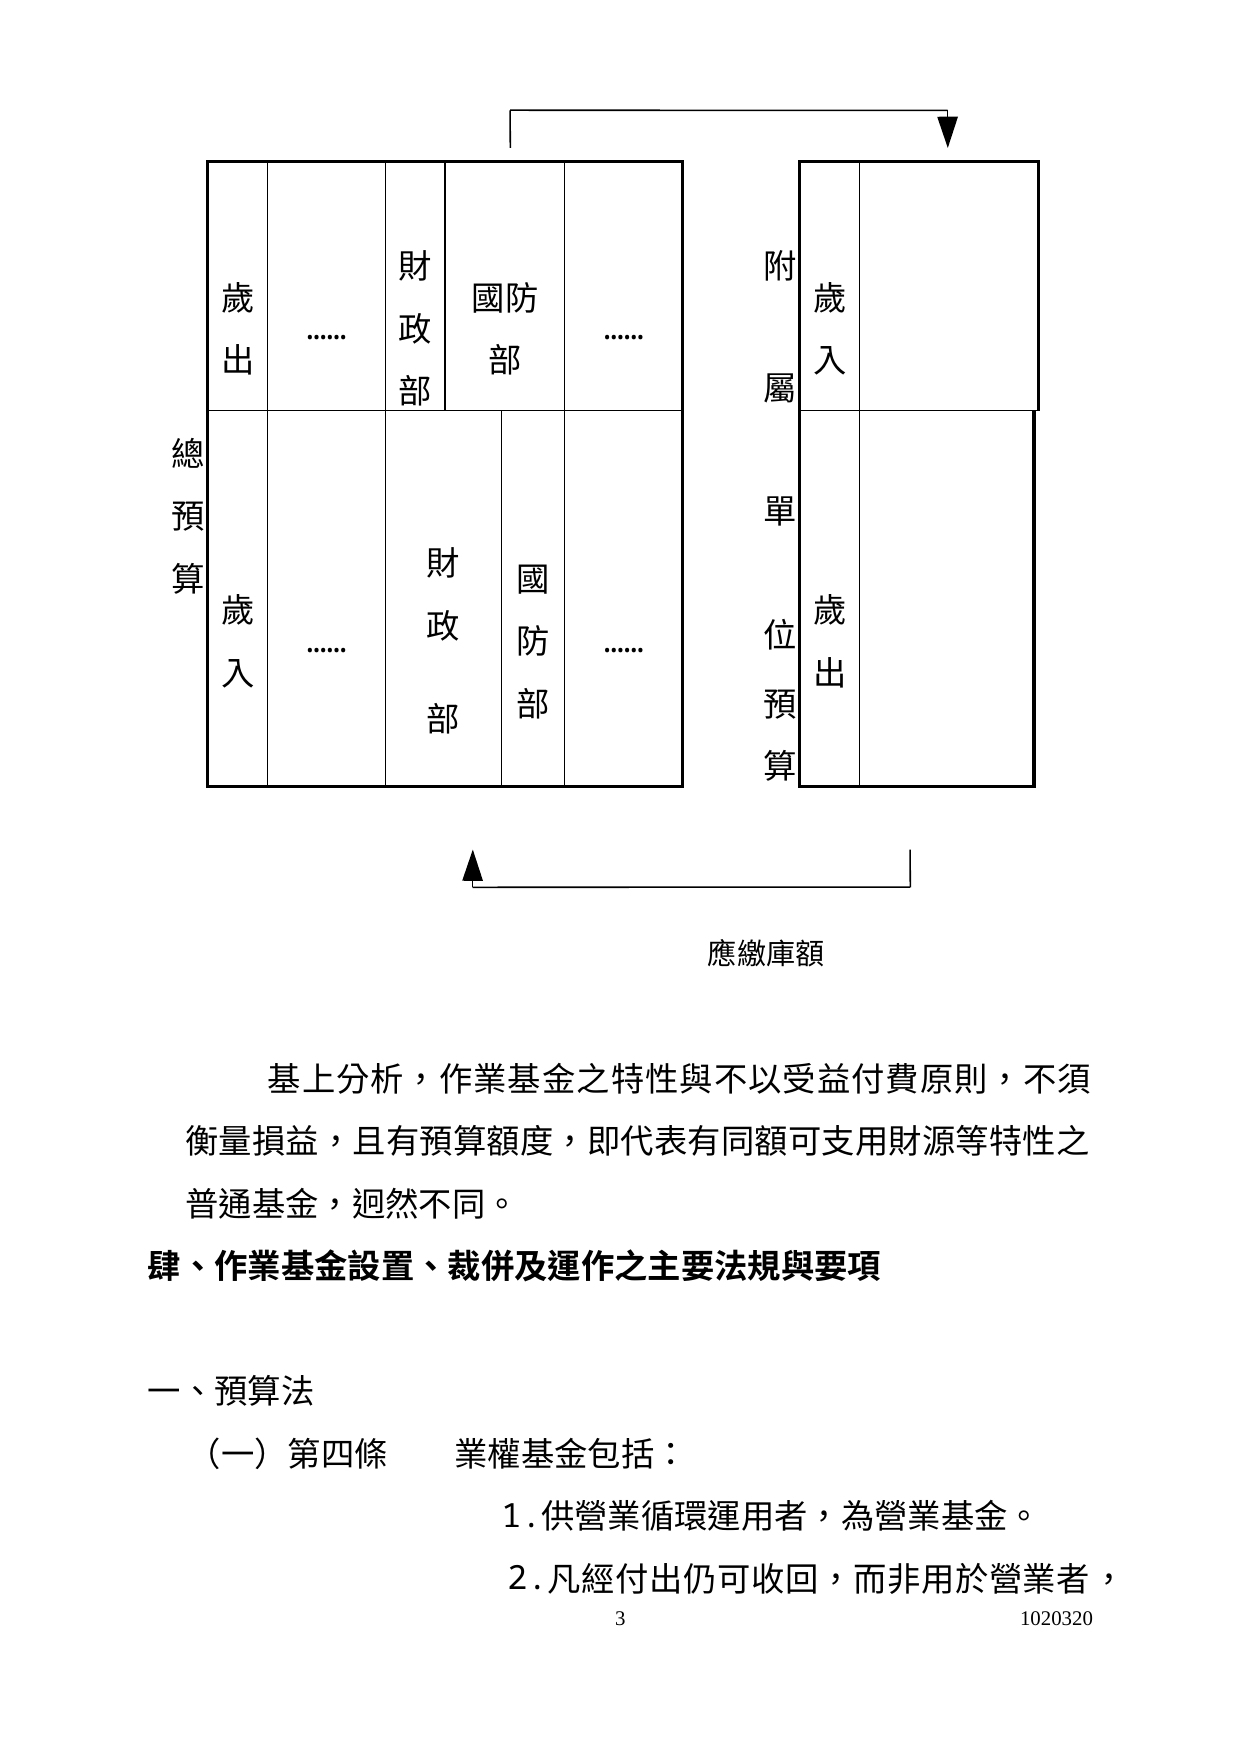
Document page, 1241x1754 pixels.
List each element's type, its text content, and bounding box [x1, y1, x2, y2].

table_header …… [268, 163, 385, 410]
table_cell 財 政 部 [386, 411, 501, 785]
table_cell …… [268, 411, 385, 785]
table_cell 歲出 [801, 411, 859, 785]
table_cell 國防部 [502, 411, 564, 785]
table_header [860, 163, 1037, 410]
text 肆、作業基金設置、裁併及運作之主要法規與要項 [148, 1222, 1092, 1285]
table_header 財政部 [386, 163, 444, 410]
text 基上分析，作業基金之特性與不以受益付費原則，不須衡量損益，且有預算額度，即代表有同額可支用財源等特性之普通基金，迥然不同。 [148, 1035, 1092, 1222]
text 2.凡經付出仍可收回，而非用於營業者，為作業基金。 [148, 1535, 1092, 1597]
text 1.供營業循環運用者，為營業基金。 [148, 1472, 1092, 1535]
table_header 歲出 [209, 163, 267, 410]
text （一）第四條 業權基金包括： [148, 1410, 1092, 1472]
table_header 總預算 [148, 160, 206, 785]
table_cell [860, 411, 1032, 785]
table_cell …… [565, 411, 681, 785]
table_header 附 屬 單 位 預 算 [684, 160, 798, 785]
table_header 歲入 [801, 163, 859, 410]
table_cell 歲入 [209, 411, 267, 785]
text 一、預算法 [148, 1347, 1092, 1410]
text 應繳庫額 [148, 910, 1092, 972]
table_header 國防部 [446, 163, 564, 410]
table_header …… [565, 163, 681, 410]
